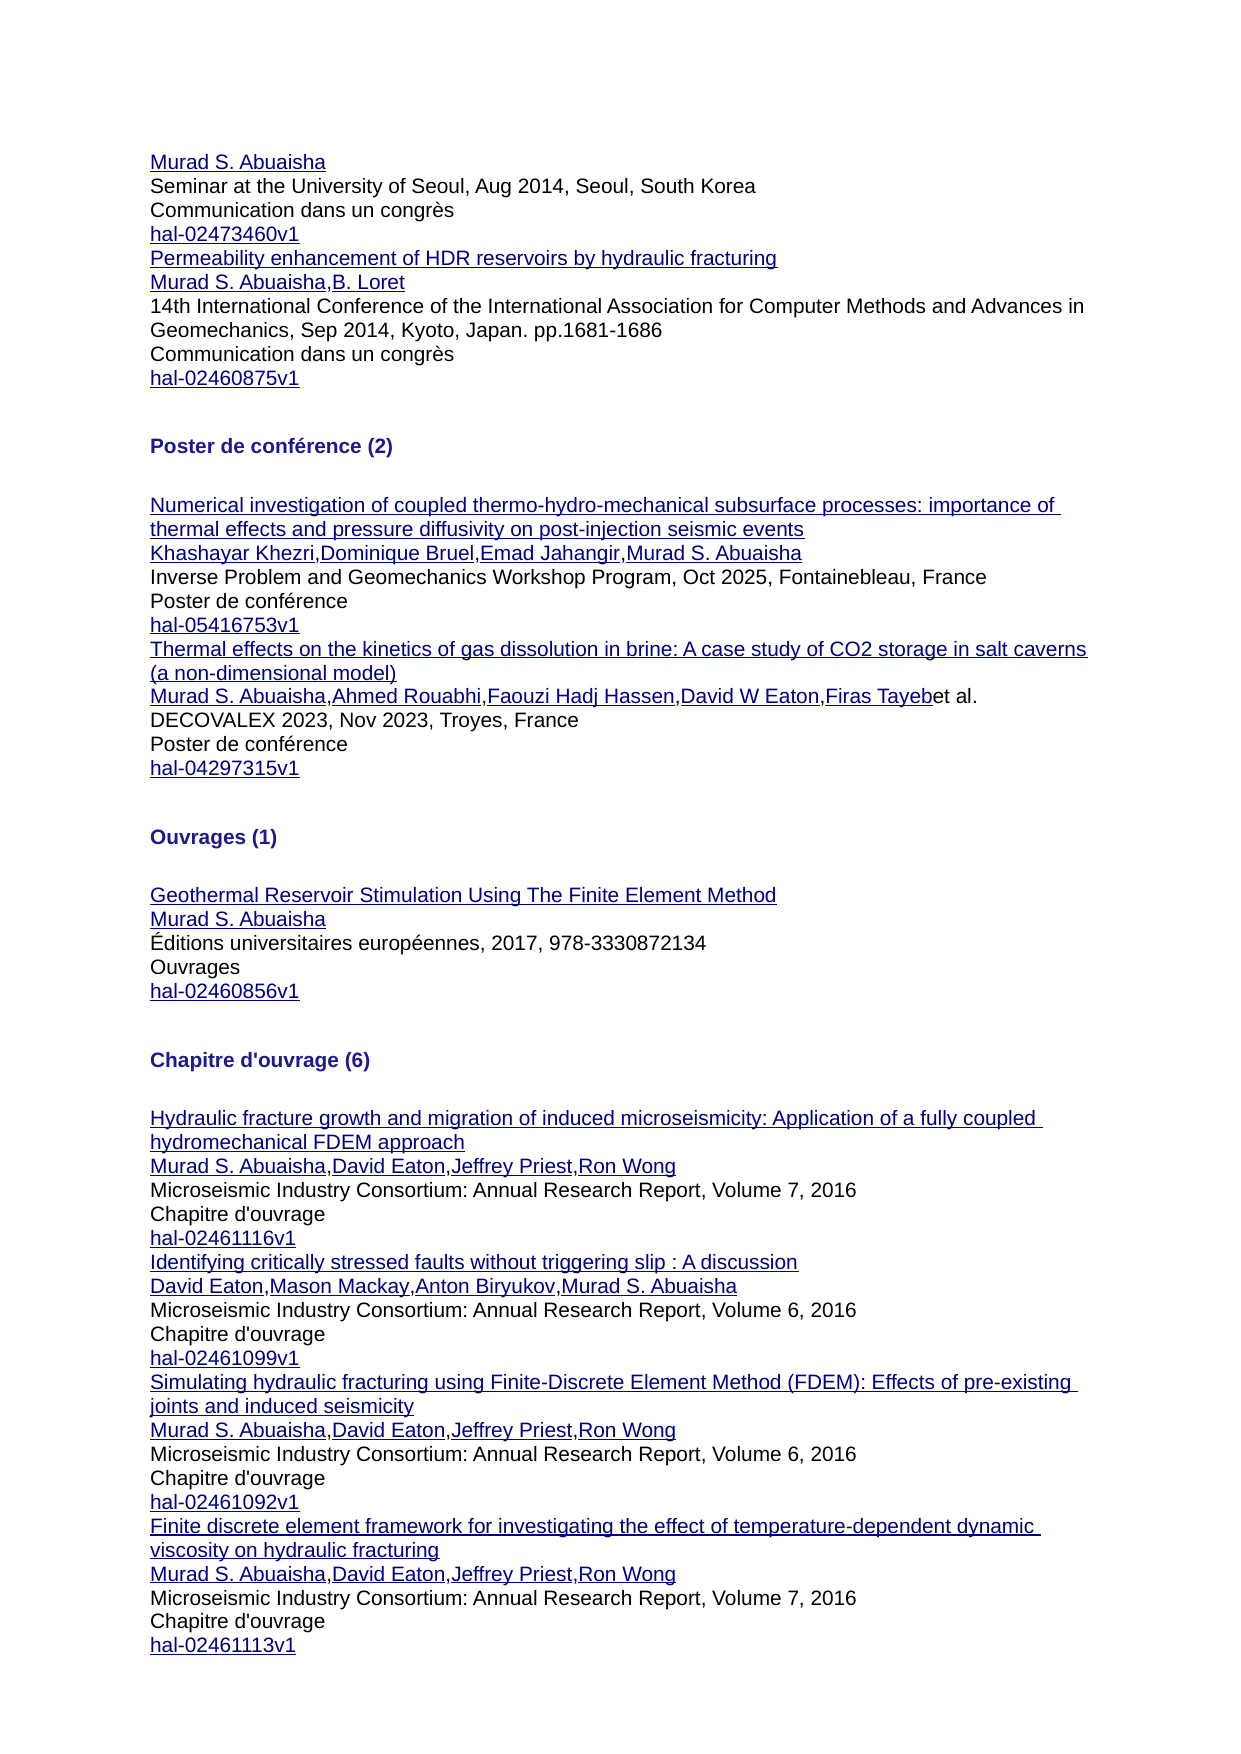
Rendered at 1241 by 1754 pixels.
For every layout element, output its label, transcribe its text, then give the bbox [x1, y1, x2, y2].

table_header Geothermal Reservoir Stimulation Using The Finite Element Method Murad S. Abuaisha Éditions universitaires européennes, 2017, 978-3330872134 Ouvrages hal-02460856v1 [150, 883, 1090, 1003]
table_cell Permeability enhancement of HDR reservoirs by hydraulic fracturing Murad S. Abuaisha,B. Loret 14th International Conference of the International Association for Computer Methods and Advances in Geomechanics, Sep 2014, Kyoto, Japan. pp.1681-1686 Communication dans un congrès hal-02460875v1 [150, 246, 1090, 389]
table_cell Simulating hydraulic fracturing using Finite-Discrete Element Method (FDEM): Effects of pre-existing joints and induced seismicity Murad S. Abuaisha,David Eaton,Jeffrey Priest,Ron Wong Microseismic Industry Consortium: Annual Research Report, Volume 6, 2016 Chapitre d'ouvrage hal-02461092v1 [150, 1370, 1090, 1513]
table_cell Identifying critically stressed faults without triggering slip : A discussion David Eaton,Mason Mackay,Anton Biryukov,Murad S. Abuaisha Microseismic Industry Consortium: Annual Research Report, Volume 6, 2016 Chapitre d'ouvrage hal-02461099v1 [150, 1250, 1090, 1370]
subtitle Poster de conférence (2) [150, 434, 1090, 458]
subtitle Chapitre d'ouvrage (6) [150, 1048, 1090, 1072]
table_header Hydraulic fracture growth and migration of induced microseismicity: Application of a fully coupled hydromechanical FDEM approach Murad S. Abuaisha,David Eaton,Jeffrey Priest,Ron Wong Microseismic Industry Consortium: Annual Research Report, Volume 7, 2016 Chapitre d'ouvrage hal-02461116v1 [150, 1106, 1090, 1250]
table_cell Finite discrete element framework for investigating the effect of temperature-dependent dynamic viscosity on hydraulic fracturing Murad S. Abuaisha,David Eaton,Jeffrey Priest,Ron Wong Microseismic Industry Consortium: Annual Research Report, Volume 7, 2016 Chapitre d'ouvrage hal-02461113v1 [150, 1514, 1090, 1657]
table_header Numerical investigation of coupled thermo-hydro-mechanical subsurface processes: importance of thermal effects and pressure diffusivity on post-injection seismic events Khashayar Khezri,Dominique Bruel,Emad Jahangir,Murad S. Abuaisha Inverse Problem and Geomechanics Workshop Program, Oct 2025, Fontainebleau, France Poster de conférence hal-05416753v1 [150, 493, 1090, 636]
subtitle Ouvrages (1) [150, 825, 1090, 849]
table_cell Murad S. Abuaisha Seminar at the University of Seoul, Aug 2014, Seoul, South Korea Communication dans un congrès hal-02473460v1 [150, 150, 1090, 246]
table_cell Thermal effects on the kinetics of gas dissolution in brine: A case study of CO2 storage in salt caverns (a non-dimensional model) Murad S. Abuaisha,Ahmed Rouabhi,Faouzi Hadj Hassen,David W Eaton,Firas Tayebet al. DECOVALEX 2023, Nov 2023, Troyes, France Poster de conférence hal-04297315v1 [150, 636, 1090, 780]
